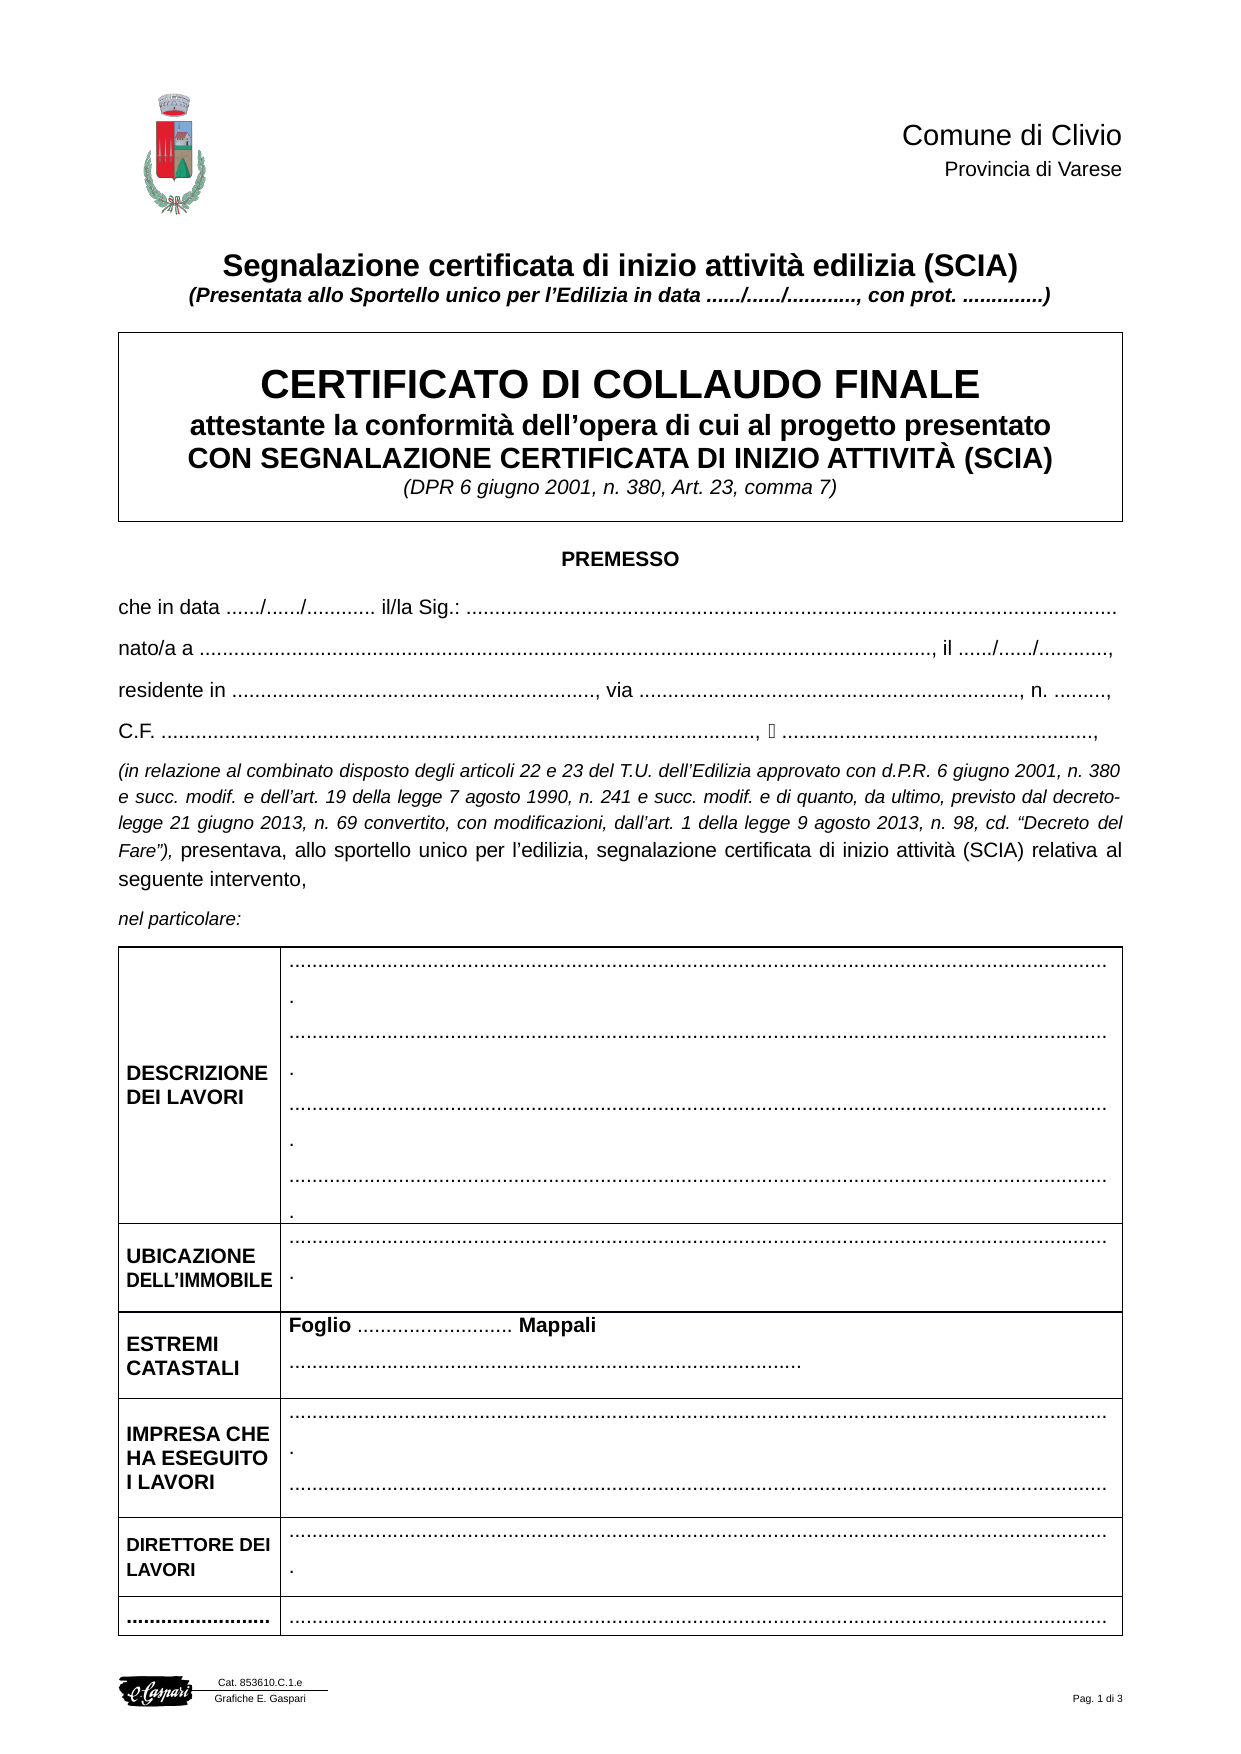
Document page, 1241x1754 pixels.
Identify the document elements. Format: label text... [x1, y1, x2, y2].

table_header CERTIFICATO DI COLLAUDO FINALE attestante la conformità dell’opera di cui al progetto presentato CON SEGNALAZIONE CERTIFICATA DI INIZIO ATTIVITÀ (SCIA) (DPR 6 giugno 2001, n. 380, Art. 23, comma 7) [119, 333, 1122, 521]
text (in relazione al combinato disposto degli articoli 22 e 23 del T.U. dell’Edilizia approvato con d.P.R. 6 giugno 2001, n. 380 e succ. modif. e dell’art. 19 della legge 7 agosto 1990, n. 241 e succ. modif. e di quanto, da ultimo, previsto dal decreto-legge 21 giugno 2013, n. 69 convertito, con modificazioni, dall’art. 1 della legge 9 agosto 2013, n. 98, cd. “Decreto del Fare”), presentava, allo sportello unico per l’edilizia, segnalazione certificata di inizio attività (SCIA) relativa al seguente intervento, [118, 760, 1122, 891]
table_cell Foglio ........................... Mappali ......................................................................................... ............................................................................................................................................... [281, 1313, 1122, 1398]
table_cell UBICAZIONE DELL’IMMOBILE [119, 1224, 280, 1311]
table_cell ............................................................................................................................................... ............................................................................................................................................... [281, 1224, 1122, 1311]
table_cell ......................... [119, 1597, 280, 1635]
table_cell DIRETTORE DEI LAVORI [119, 1518, 280, 1596]
text residente in ..............................................................., via .................................................................., n. ........., [118, 677, 1122, 701]
table_cell ............................................................................................................................................... ............................................................................................................................................... Cod. Fisc. ..................................................................  ..................................................... [281, 1399, 1122, 1517]
table_header ............................................................................................................................................... ............................................................................................................................................... ............................................................................................................................................... ............................................................................................................................................... [281, 948, 1122, 1223]
table_cell IMPRESA CHE HA ESEGUITO I LAVORI [119, 1399, 280, 1517]
table_cell ESTREMI CATASTALI [119, 1313, 280, 1398]
text nato/a a ..............................................................................................................................., il ....../....../............, [118, 636, 1122, 660]
title Segnalazione certificata di inizio attività edilizia (SCIA) [118, 247, 1122, 283]
text che in data ....../....../............ il/la Sig.: ................................................................................................................. [118, 595, 1122, 619]
subtitle PREMESSO [118, 547, 1122, 571]
table_header DESCRIZIONE DEI LAVORI [119, 948, 280, 1223]
table_cell ............................................................................................................................................... ............................................................................................................................................... [281, 1518, 1122, 1596]
picture [122, 87, 224, 219]
table_cell ............................................................................................................................................... ............................................................................................................................................... [281, 1597, 1122, 1635]
picture [118, 1675, 193, 1707]
text Comune di Clivio [224, 118, 1122, 152]
text Provincia di Varese [224, 157, 1122, 181]
text C.F. .......................................................................................................,  ......................................................, [118, 719, 1122, 743]
text nel particolare: [118, 908, 1122, 930]
text (Presentata allo Sportello unico per l’Edilizia in data ....../....../............, con prot. ..............) [118, 283, 1122, 307]
